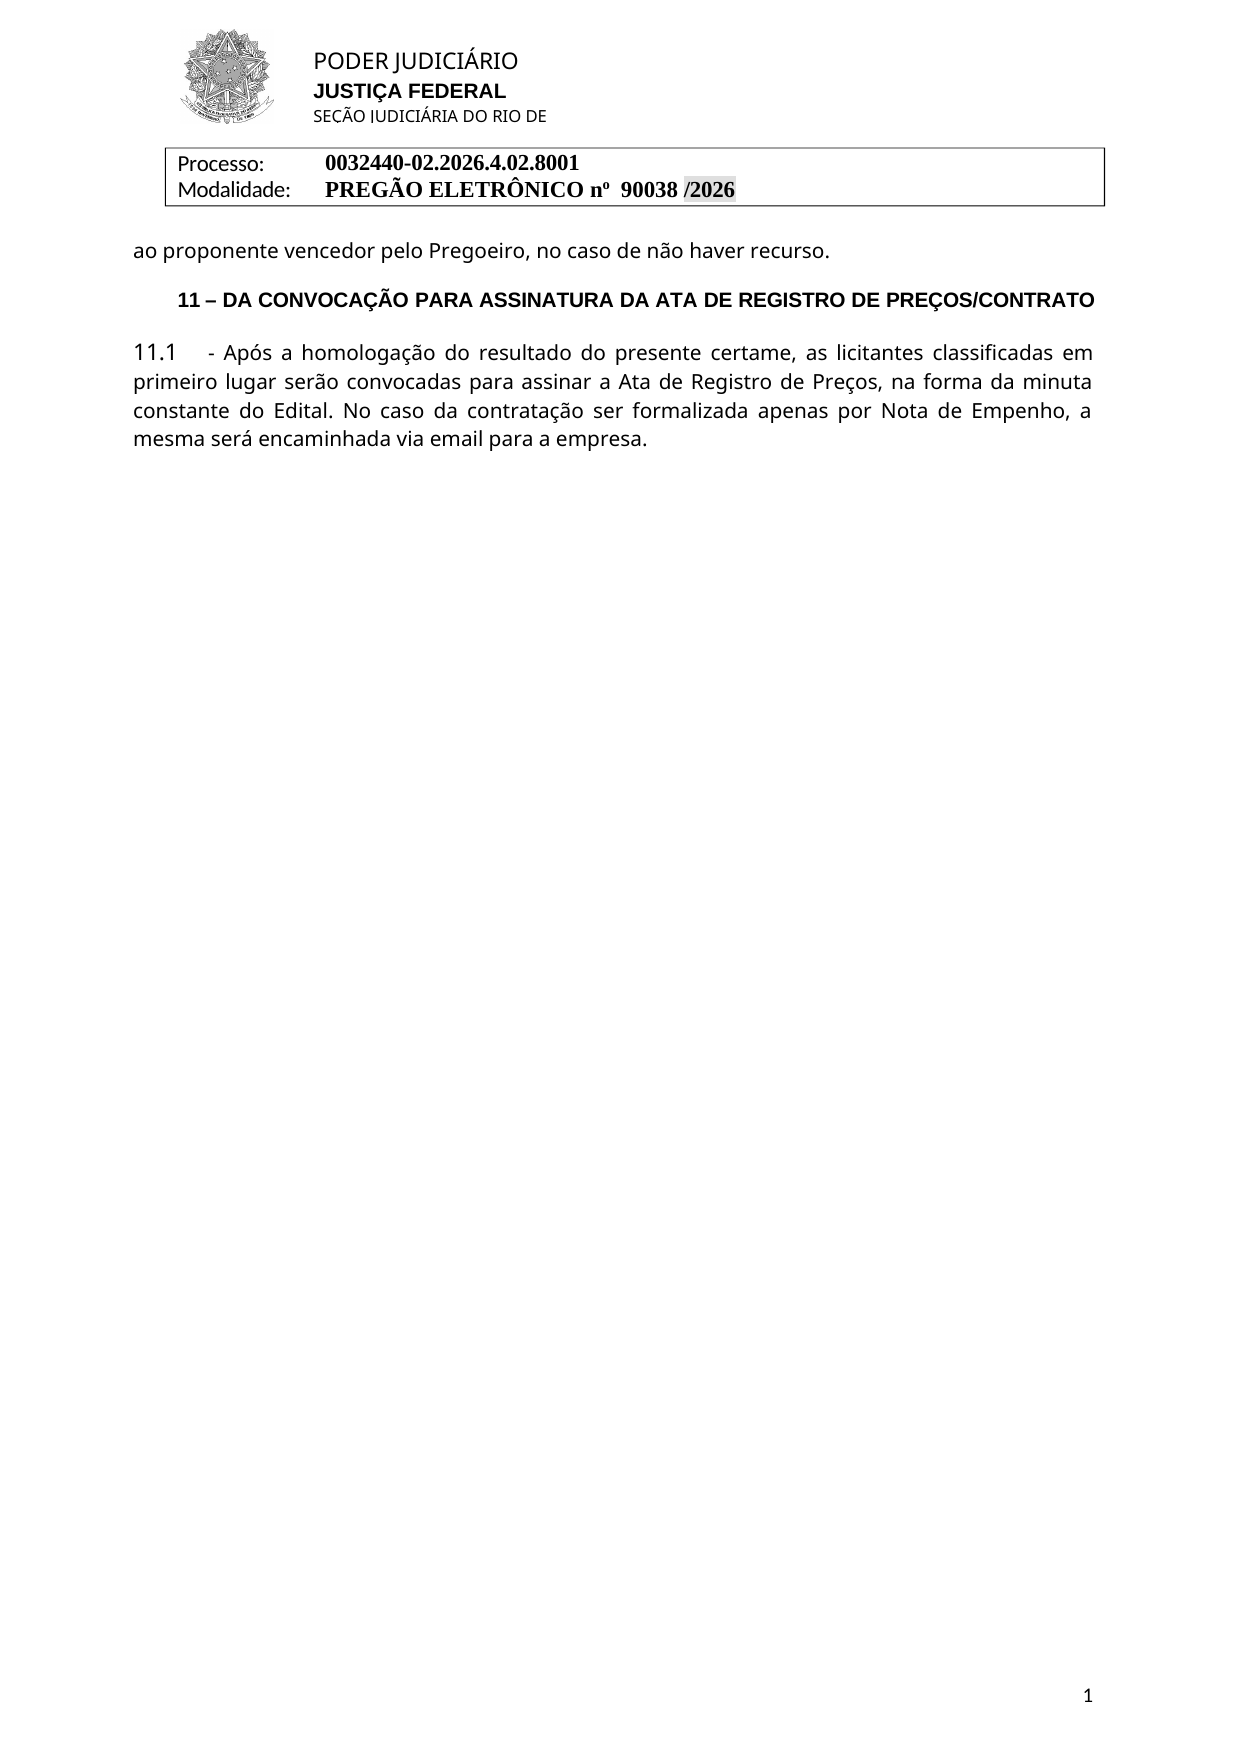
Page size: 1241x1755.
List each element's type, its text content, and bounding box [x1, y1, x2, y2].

list - Após a homologação do resultado do presente certame, as licitantes classificadas em primeiro lugar serão convocadas para assinar a Ata de Registro de Preços, na forma da minuta constante do Edital. No caso da contratação ser formalizada apenas por Nota de Empenho, a mesma será encaminhada via email para a empresa. [133, 336, 1093, 453]
list ao proponente vencedor pelo Pregoeiro, no caso de não haver recurso. [133, 236, 1093, 264]
list – DA CONVOCAÇÃO PARA ASSINATURA DA ATA DE REGISTRO DE PREÇOS/CONTRATO [177, 288, 1137, 312]
